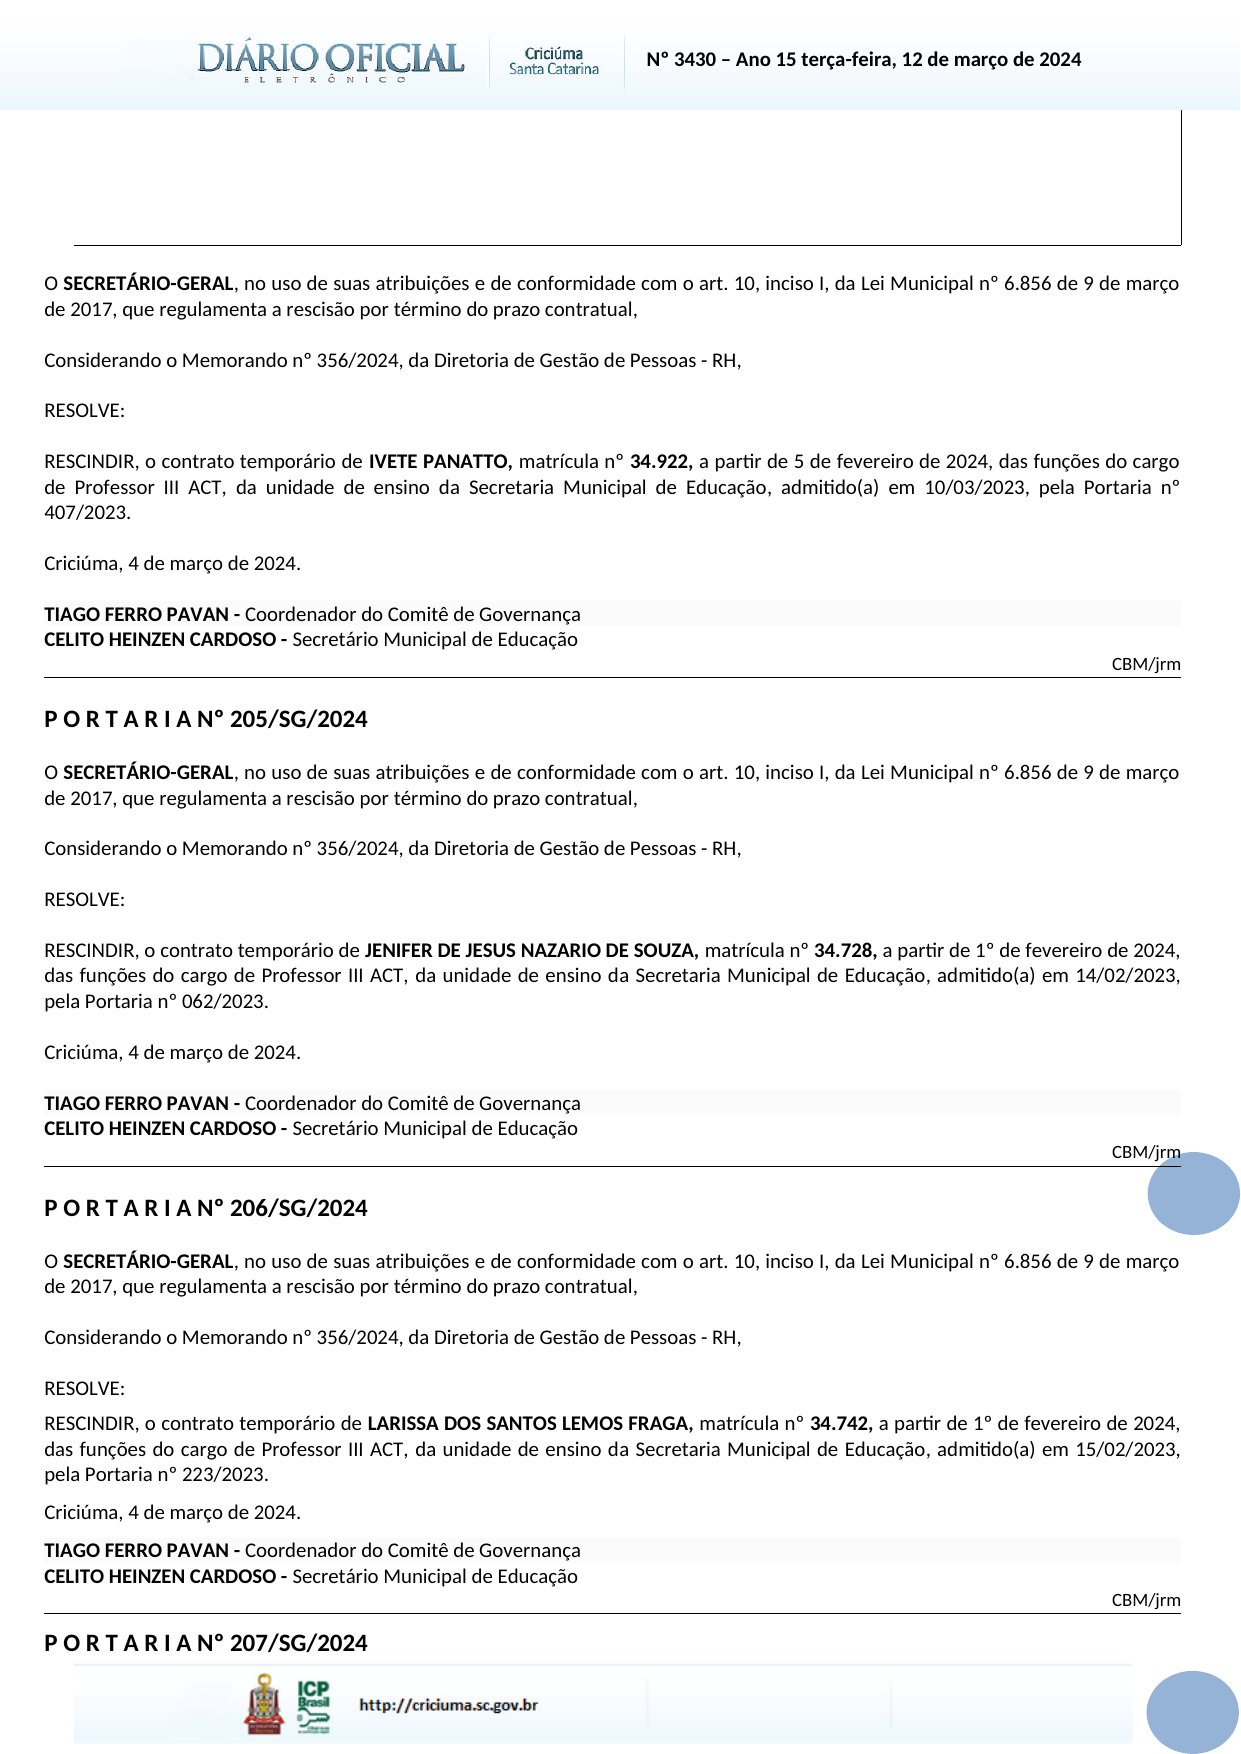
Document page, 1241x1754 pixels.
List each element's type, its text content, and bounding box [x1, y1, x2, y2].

text TIAGO FERRO PAVAN - Coordenador do Comitê de Governança [44, 601, 1181, 626]
text Criciúma, 4 de março de 2024. [44, 1039, 1181, 1064]
text CELITO HEINZEN CARDOSO - Secretário Municipal de Educação [44, 626, 1181, 652]
text O SECRETÁRIO-GERAL, no uso de suas atribuições e de conformidade com o art. 10, inciso I, da Lei Municipal nº 6.856 de 9 de março de 2017, que regulamenta a rescisão por término do prazo contratual, [44, 271, 1181, 321]
text RESOLVE: [44, 1375, 1181, 1400]
text Considerando o Memorando nº 356/2024, da Diretoria de Gestão de Pessoas - RH, [44, 836, 1181, 861]
text TIAGO FERRO PAVAN - Coordenador do Comitê de Governança [44, 1090, 1181, 1115]
text RESCINDIR, o contrato temporário de IVETE PANATTO, matrícula nº 34.922, a partir de 5 de fevereiro de 2024, das funções do cargo de Professor III ACT, da unidade de ensino da Secretaria Municipal de Educação, admitido(a) em 10/03/2023, pela Portaria nº 407/2023. [44, 448, 1181, 525]
text CELITO HEINZEN CARDOSO - Secretário Municipal de Educação [44, 1115, 1181, 1141]
text RESOLVE: [44, 886, 1181, 912]
text CELITO HEINZEN CARDOSO - Secretário Municipal de Educação [44, 1563, 1181, 1588]
text Considerando o Memorando nº 356/2024, da Diretoria de Gestão de Pessoas - RH, [44, 1324, 1181, 1349]
text Criciúma, 4 de março de 2024. [44, 1499, 1181, 1525]
text RESCINDIR, o contrato temporário de JENIFER DE JESUS NAZARIO DE SOUZA, matrícula nº 34.728, a partir de 1º de fevereiro de 2024, das funções do cargo de Professor III ACT, da unidade de ensino da Secretaria Municipal de Educação, admitido(a) em 14/02/2023, pela Portaria nº 062/2023. [44, 937, 1181, 1013]
text Considerando o Memorando nº 356/2024, da Diretoria de Gestão de Pessoas - RH, [44, 347, 1181, 372]
text RESOLVE: [44, 398, 1181, 423]
text CBM/jrm [44, 652, 1181, 677]
text O SECRETÁRIO-GERAL, no uso de suas atribuições e de conformidade com o art. 10, inciso I, da Lei Municipal nº 6.856 de 9 de março de 2017, que regulamenta a rescisão por término do prazo contratual, [44, 1248, 1181, 1299]
text CBM/jrm [44, 1141, 1181, 1166]
text RESCINDIR, o contrato temporário de LARISSA DOS SANTOS LEMOS FRAGA, matrícula nº 34.742, a partir de 1º de fevereiro de 2024, das funções do cargo de Professor III ACT, da unidade de ensino da Secretaria Municipal de Educação, admitido(a) em 15/02/2023, pela Portaria nº 223/2023. [44, 1411, 1181, 1487]
text P O R T A R I A Nº 206/SG/2024 [44, 1192, 1159, 1222]
text Criciúma, 4 de março de 2024. [44, 550, 1181, 576]
text P O R T A R I A Nº 207/SG/2024 [44, 1627, 1181, 1658]
text CBM/jrm [44, 1588, 1181, 1613]
text P O R T A R I A Nº 205/SG/2024 [44, 703, 1181, 734]
text TIAGO FERRO PAVAN - Coordenador do Comitê de Governança [44, 1538, 1181, 1563]
text O SECRETÁRIO-GERAL, no uso de suas atribuições e de conformidade com o art. 10, inciso I, da Lei Municipal nº 6.856 de 9 de março de 2017, que regulamenta a rescisão por término do prazo contratual, [44, 759, 1181, 810]
